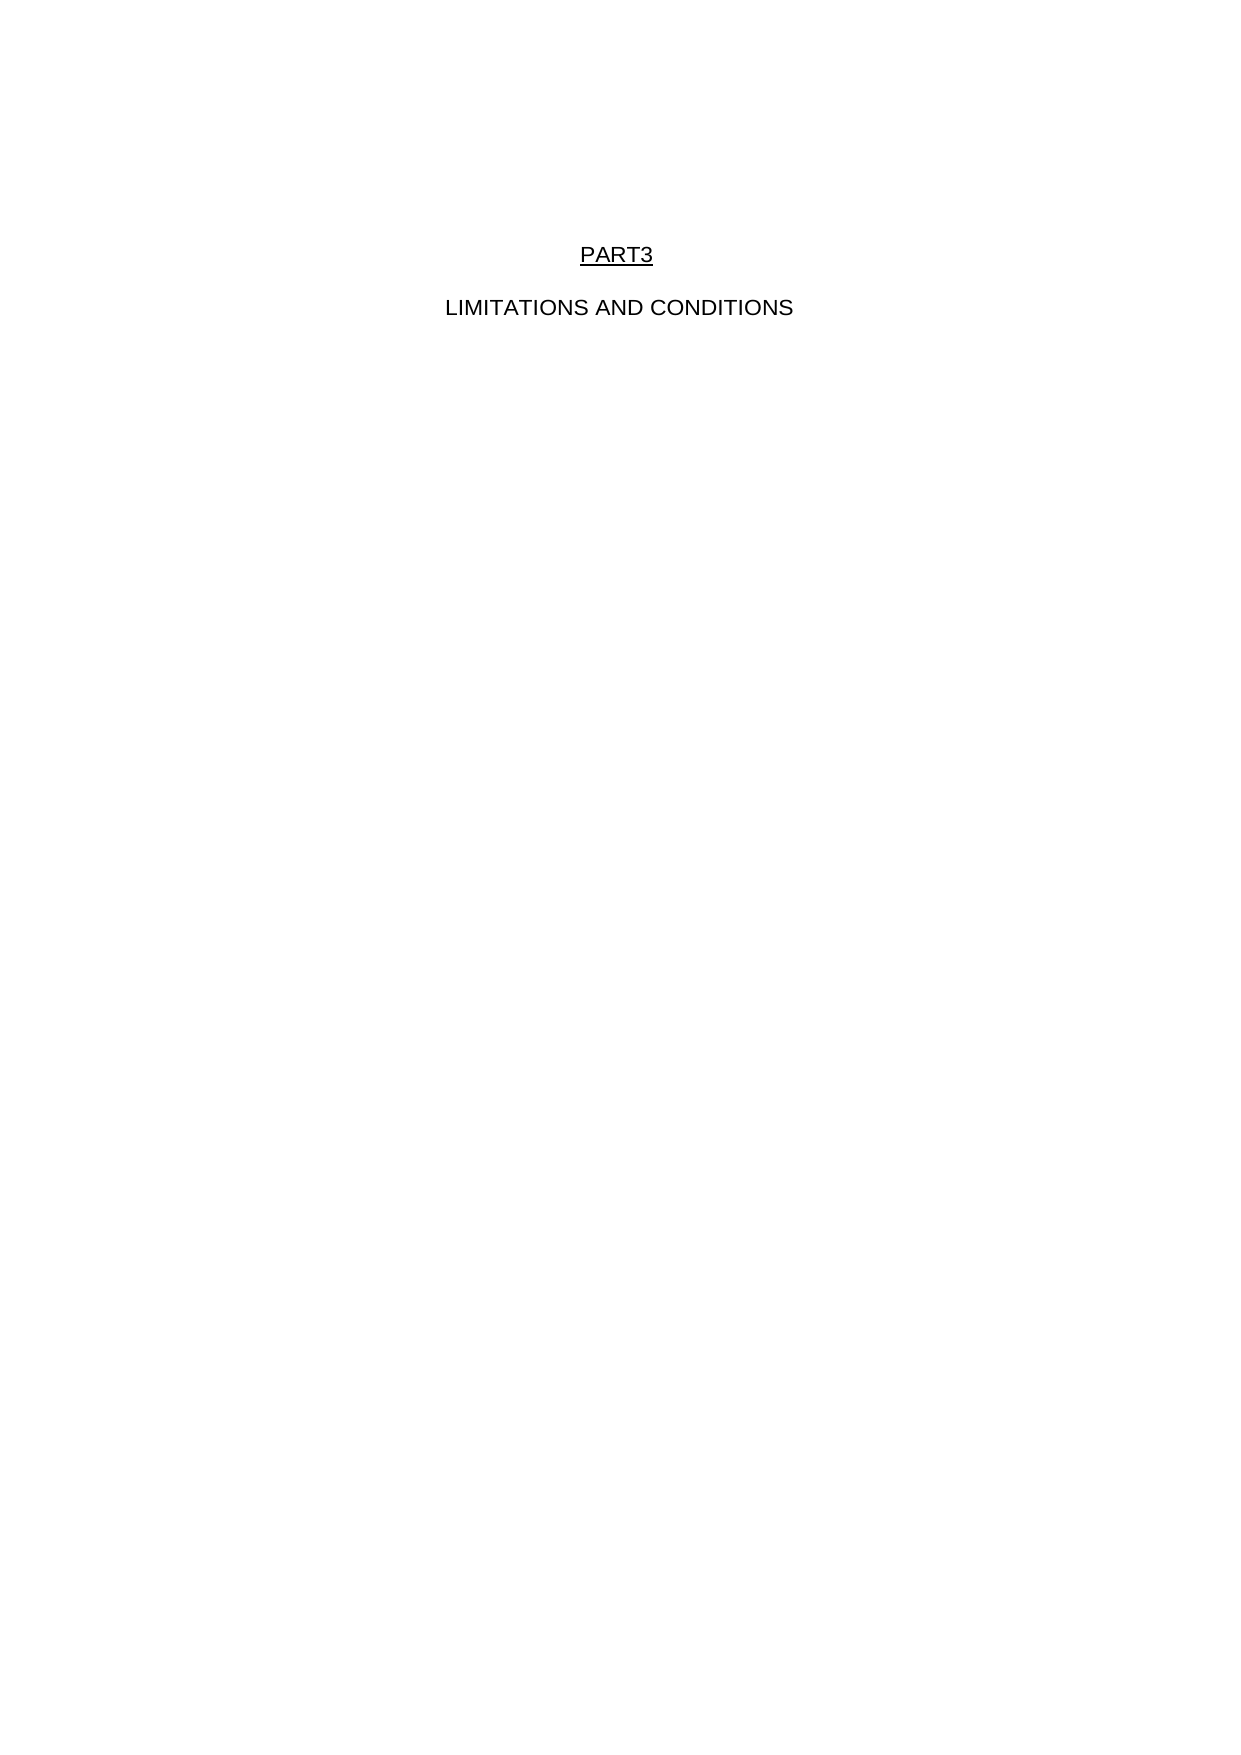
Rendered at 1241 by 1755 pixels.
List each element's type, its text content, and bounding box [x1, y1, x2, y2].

text PART3 LIMITATIONS AND CONDITIONS [445, 242, 795, 320]
